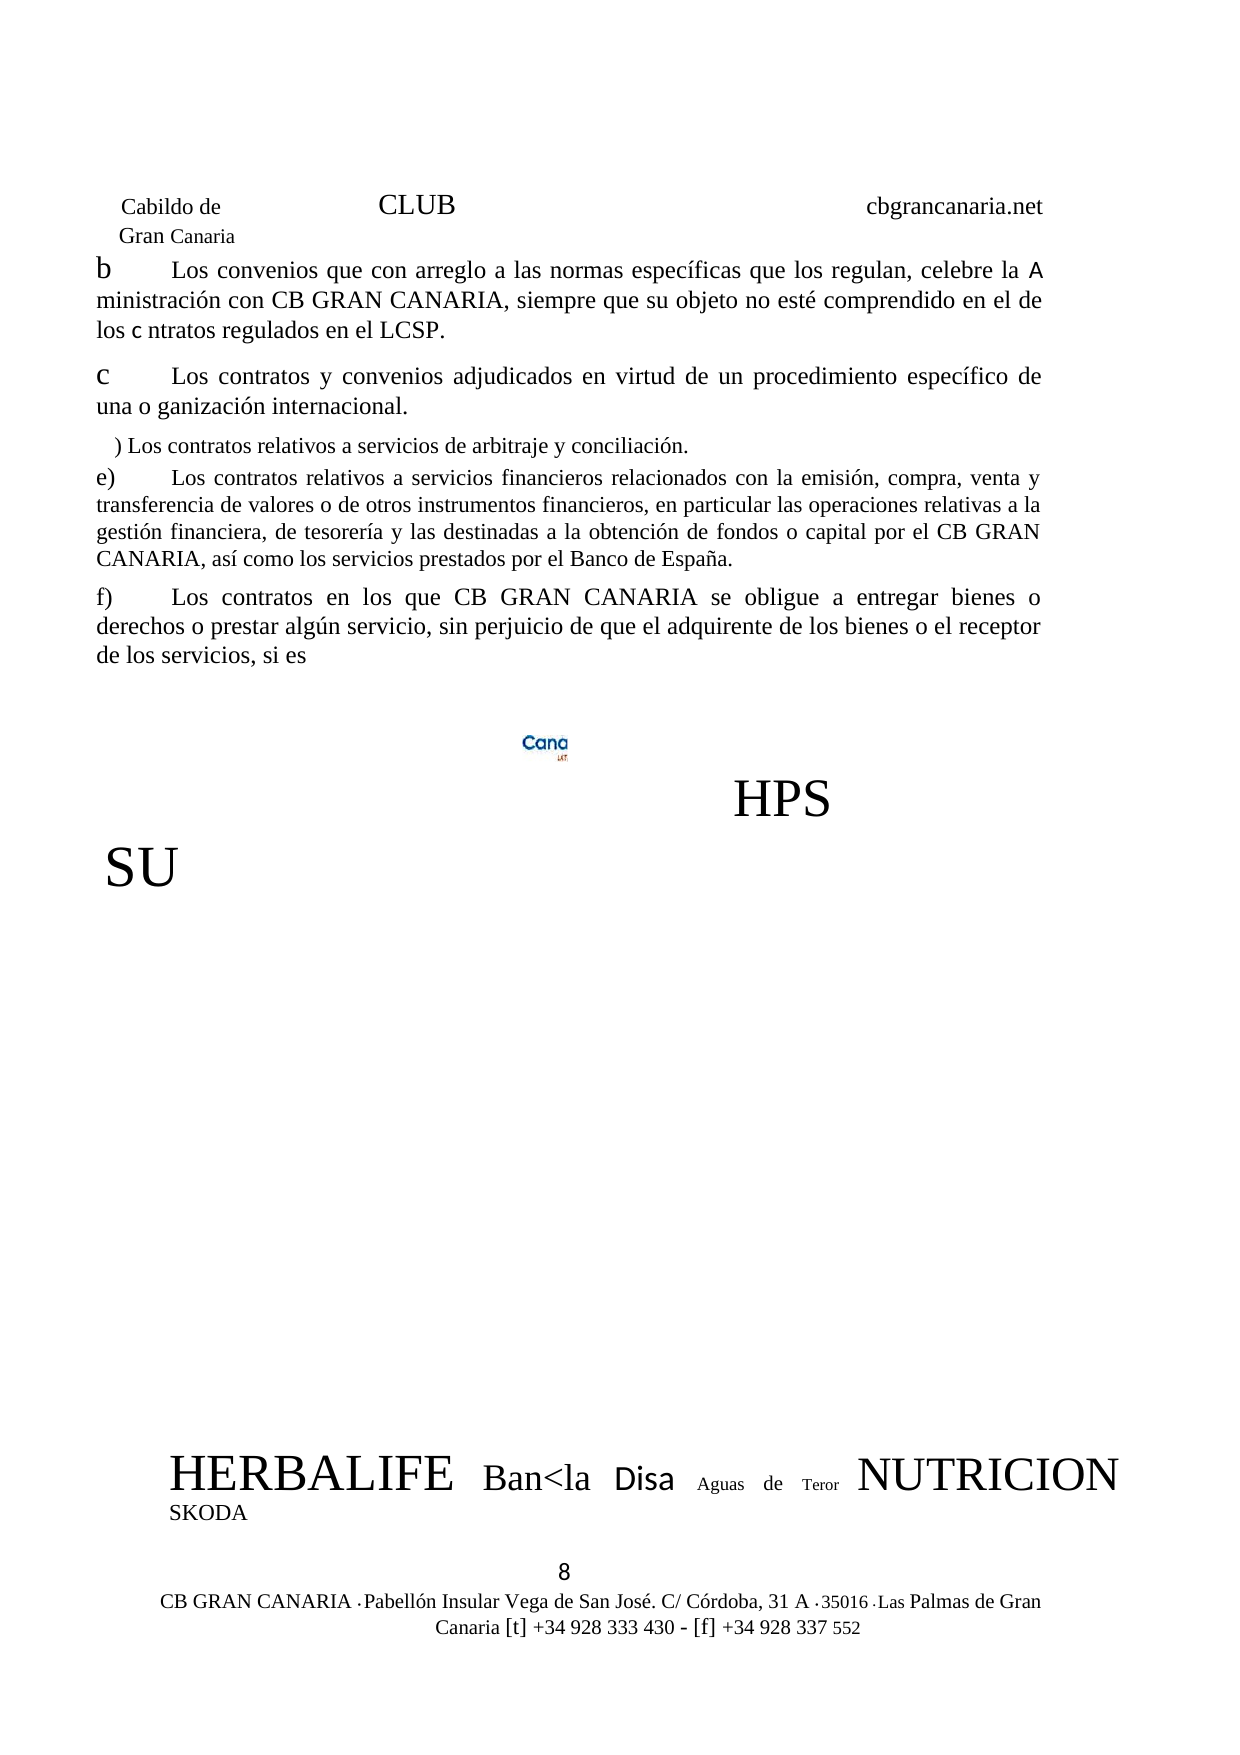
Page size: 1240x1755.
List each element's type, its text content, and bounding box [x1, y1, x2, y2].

list Los convenios que con arreglo a las normas específicas que los regulan, celebre la A ministración con CB GRAN CANARIA, siempre que su objeto no esté comprendido en el de los c ntratos regulados en el LCSP. [96, 249, 1043, 345]
text ) Los contratos relativos a servicios de arbitraje y conciliación. [114, 432, 1042, 459]
list Los contratos y convenios adjudicados en virtud de un procedimiento específico de una o ganización internacional. [96, 355, 1043, 420]
subtitle SU [104, 832, 567, 899]
list Los contratos relativos a servicios financieros relacionados con la emisión, compra, venta y transferencia de valores o de otros instrumentos financieros, en particular las operaciones relativas a la gestión financiera, de tesorería y las destinadas a la obtención de fondos o capital por el CB GRAN CANARIA, así como los servicios prestados por el Banco de España. [96, 462, 1042, 571]
text HPS [522, 724, 1043, 828]
list Los contratos en los que CB GRAN CANARIA se obligue a entregar bienes o derechos o prestar algún servicio, sin perjuicio de que el adquirente de los bienes o el receptor de los servicios, si es [96, 582, 1042, 669]
